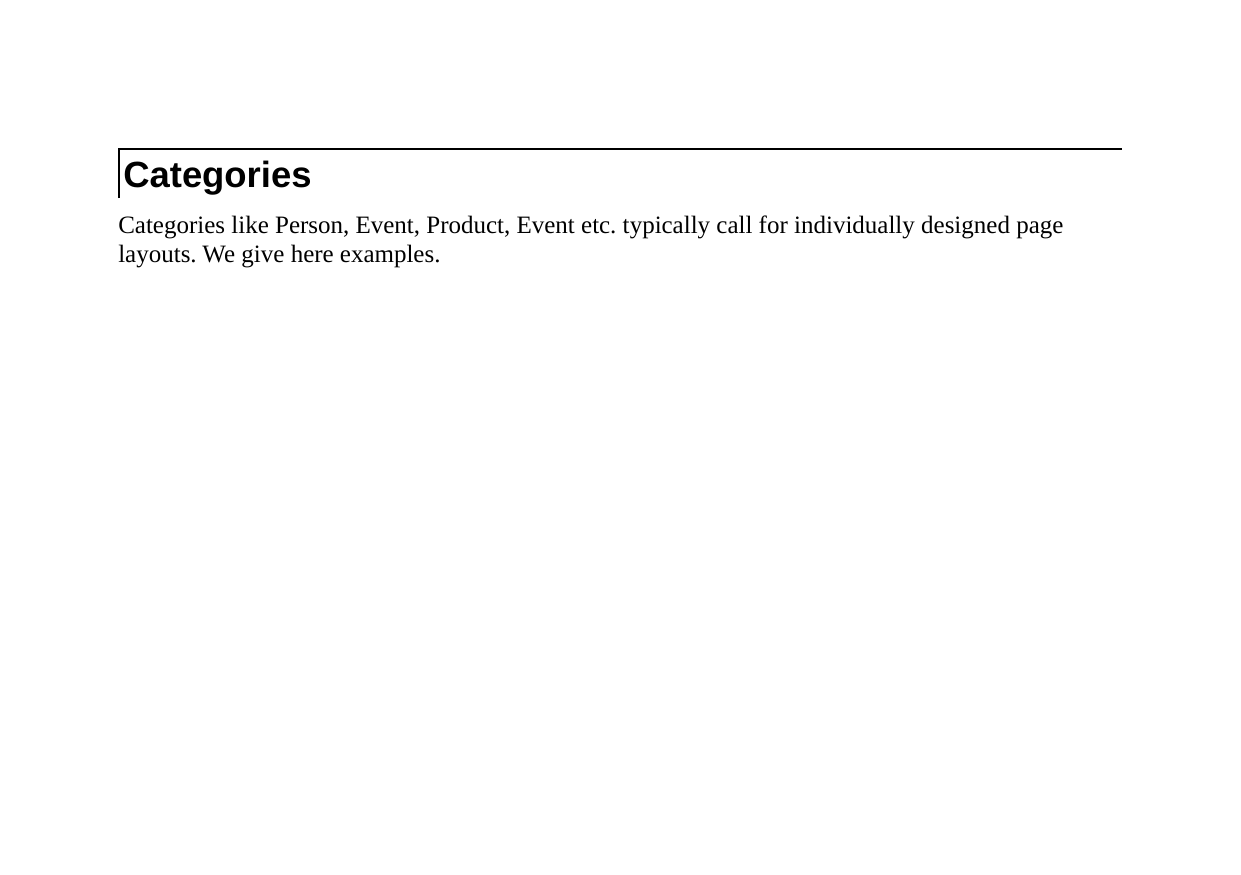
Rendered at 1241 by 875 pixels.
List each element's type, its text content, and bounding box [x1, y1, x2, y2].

text Categories like Person, Event, Product, Event etc. typically call for individually designed page layouts. We give here examples. [118, 211, 1122, 268]
subtitle Categories [120, 150, 1122, 198]
